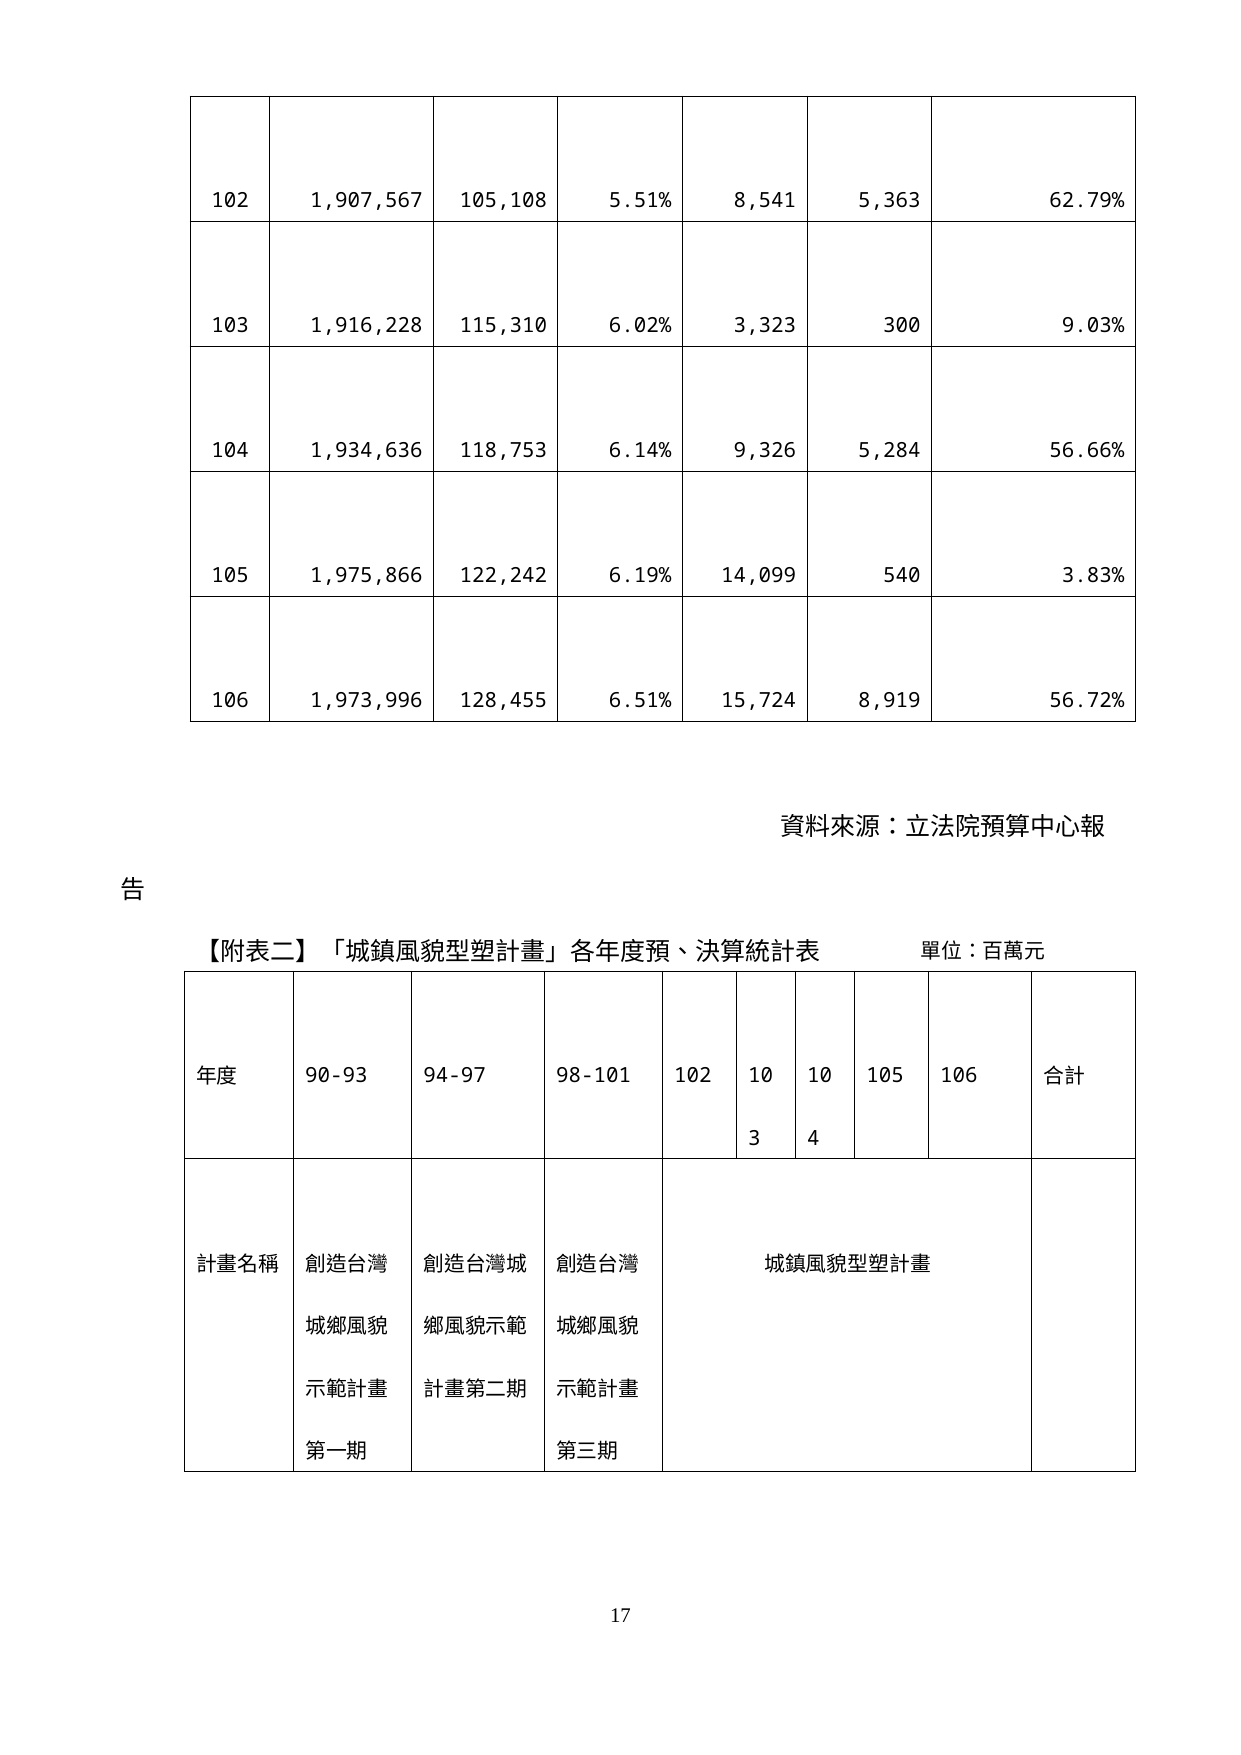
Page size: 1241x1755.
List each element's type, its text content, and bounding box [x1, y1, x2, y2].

table_cell 6.02% [558, 222, 682, 346]
table_cell 5,363 [808, 97, 931, 221]
table_cell 104 [191, 347, 269, 471]
table_header 合計 [1032, 972, 1135, 1158]
table_header 106 [929, 972, 1031, 1158]
table_cell 62.79% [932, 97, 1135, 221]
table_cell 56.72% [932, 597, 1135, 721]
table_cell 300 [808, 222, 931, 346]
table_cell 122,242 [434, 472, 557, 596]
table_cell 1,916,228 [270, 222, 433, 346]
table_cell 城鎮風貌型塑計畫 [663, 1159, 1031, 1471]
table_cell 106 [191, 597, 269, 721]
text 【附表二】「城鎮風貌型塑計畫」各年度預、決算統計表 單位：百萬元 [120, 908, 1120, 971]
table_header 90-93 [294, 972, 411, 1158]
table_cell 1,975,866 [270, 472, 433, 596]
table_header 98-101 [545, 972, 662, 1158]
table_cell 1,907,567 [270, 97, 433, 221]
table_cell 540 [808, 472, 931, 596]
table_cell 105,108 [434, 97, 557, 221]
table_cell 14,099 [683, 472, 807, 596]
table_header 103 [737, 972, 795, 1158]
table_cell 創造台灣城鄉風貌示範計畫第二期 [412, 1159, 544, 1471]
table_cell 創造台灣城鄉風貌示範計畫第三期 [545, 1159, 662, 1471]
table_cell 1,934,636 [270, 347, 433, 471]
table_cell 103 [191, 222, 269, 346]
table_cell 102 [191, 97, 269, 221]
table_cell 3,323 [683, 222, 807, 346]
table_cell 6.51% [558, 597, 682, 721]
table_header 年度 [185, 972, 293, 1158]
table_cell 118,753 [434, 347, 557, 471]
table_cell 9.03% [932, 222, 1135, 346]
table_cell 計畫名稱 [185, 1159, 293, 1471]
table_cell 6.14% [558, 347, 682, 471]
table_cell 105 [191, 472, 269, 596]
table_header 94-97 [412, 972, 544, 1158]
table_header 104 [796, 972, 854, 1158]
table_cell 15,724 [683, 597, 807, 721]
table_cell [1032, 1159, 1135, 1471]
table_cell 9,326 [683, 347, 807, 471]
table_cell 1,973,996 [270, 597, 433, 721]
table_cell 5,284 [808, 347, 931, 471]
table_cell 8,541 [683, 97, 807, 221]
table_cell 56.66% [932, 347, 1135, 471]
table_cell 6.19% [558, 472, 682, 596]
table_header 102 [663, 972, 736, 1158]
table_cell 128,455 [434, 597, 557, 721]
table_cell 5.51% [558, 97, 682, 221]
table_cell 8,919 [808, 597, 931, 721]
table_header 105 [855, 972, 928, 1158]
text 資料來源：立法院預算中心報告 [120, 783, 1120, 908]
table_cell 創造台灣城鄉風貌示範計畫第一期 [294, 1159, 411, 1471]
table_cell 115,310 [434, 222, 557, 346]
table_cell 3.83% [932, 472, 1135, 596]
